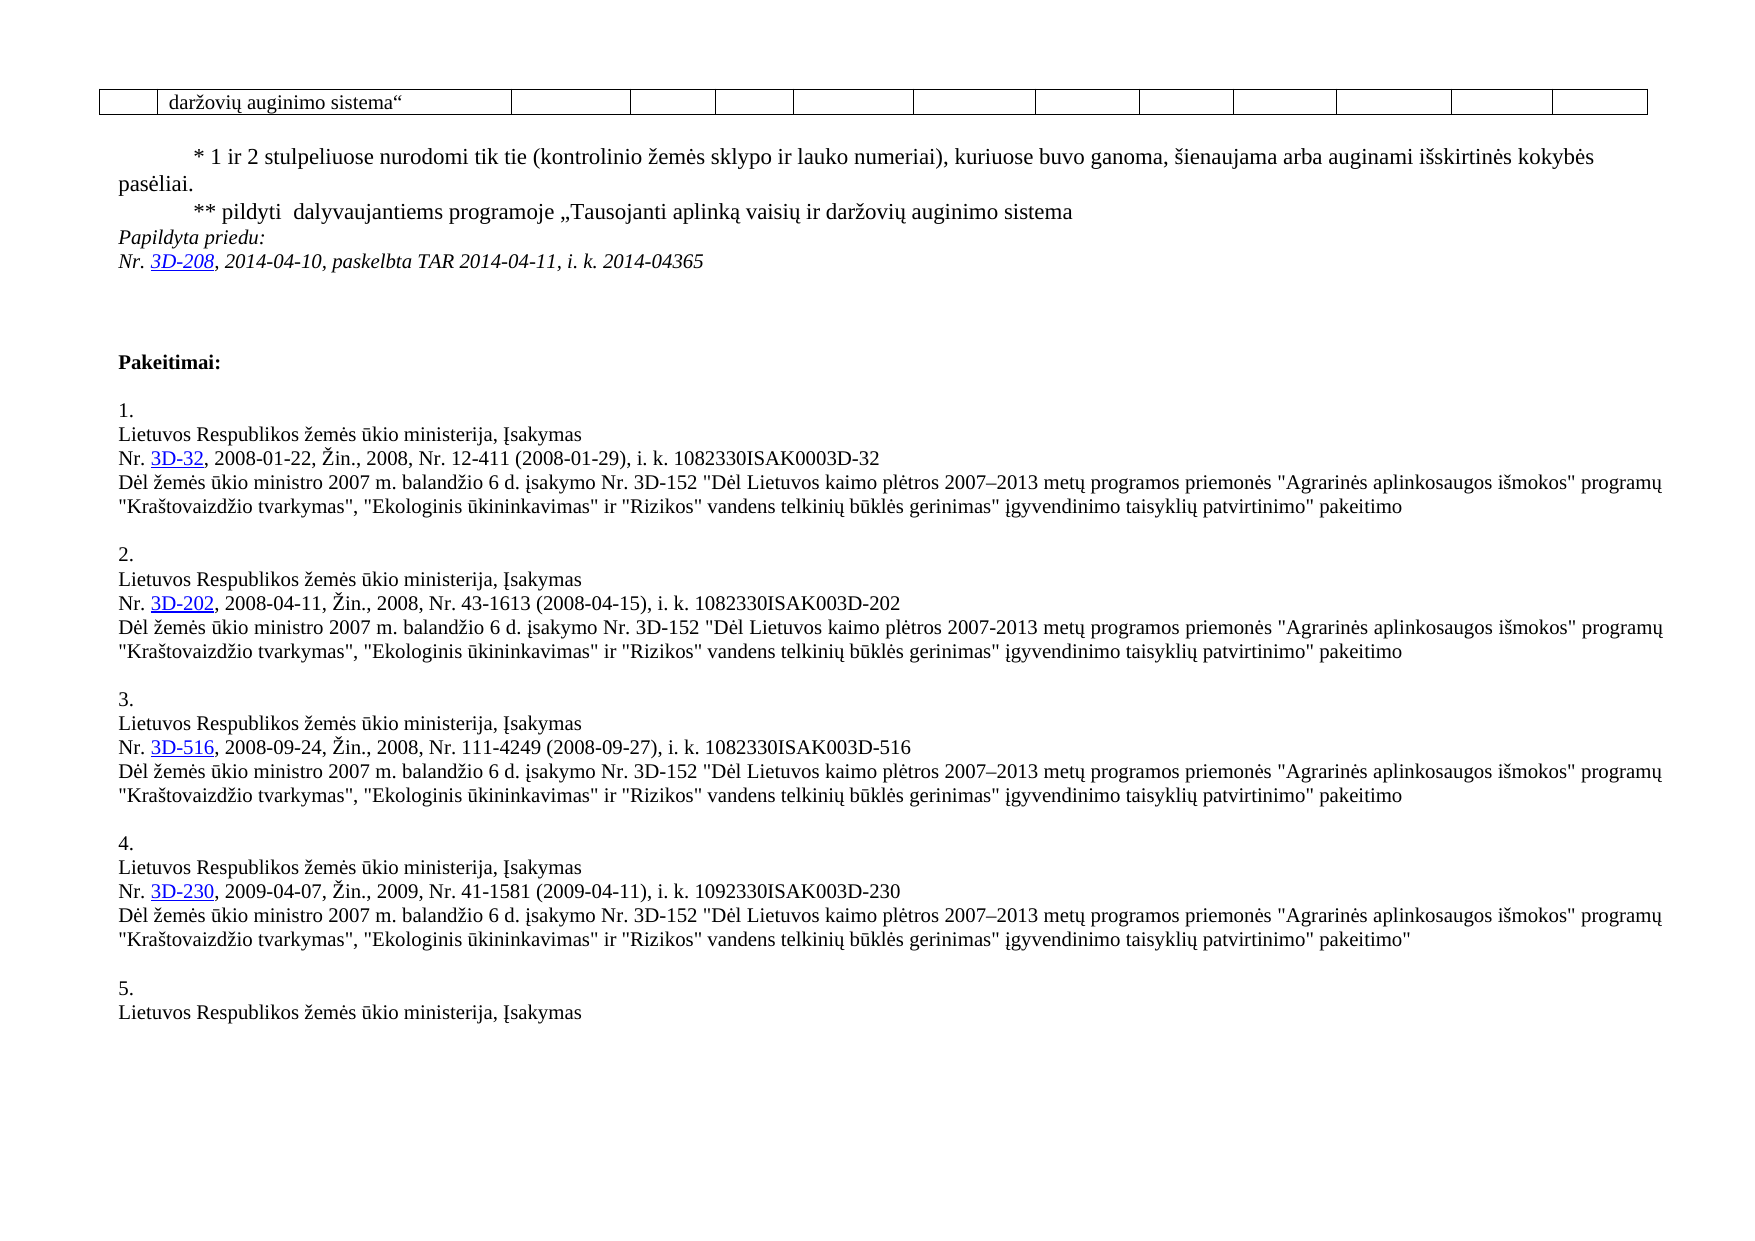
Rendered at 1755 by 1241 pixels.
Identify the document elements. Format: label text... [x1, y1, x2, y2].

text Papildyta priedu: [118, 225, 1665, 249]
text Nr. 3D-32, 2008-01-22, Žin., 2008, Nr. 12-411 (2008-01-29), i. k. 1082330ISAK0003D-32 [118, 446, 1665, 470]
table_cell [794, 90, 913, 114]
text * 1 ir 2 stulpeliuose nurodomi tik tie (kontrolinio žemės sklypo ir lauko numeriai), kuriuose buvo ganoma, šienaujama arba auginami išskirtinės kokybės pasėliai. [118, 143, 1665, 196]
text Lietuvos Respublikos žemės ūkio ministerija, Įsakymas [118, 855, 1665, 879]
table_cell [1452, 90, 1552, 114]
table_cell [631, 90, 715, 114]
text Nr. 3D-516, 2008-09-24, Žin., 2008, Nr. 111-4249 (2008-09-27), i. k. 1082330ISAK003D-516 [118, 735, 1665, 759]
text Lietuvos Respublikos žemės ūkio ministerija, Įsakymas [118, 999, 1665, 1024]
table_cell [512, 90, 630, 114]
table_cell [1140, 90, 1233, 114]
text Dėl žemės ūkio ministro 2007 m. balandžio 6 d. įsakymo Nr. 3D-152 "Dėl Lietuvos kaimo plėtros 2007–2013 metų programos priemonės "Agrarinės aplinkosaugos išmokos" programų "Kraštovaizdžio tvarkymas", "Ekologinis ūkininkavimas" ir "Rizikos" vandens telkinių būklės gerinimas" įgyvendinimo taisyklių patvirtinimo" pakeitimo [118, 759, 1665, 807]
text Pakeitimai: [118, 350, 1665, 374]
table_cell [1036, 90, 1139, 114]
table_cell [716, 90, 793, 114]
text ** pildyti dalyvaujantiems programoje „Tausojanti aplinką vaisių ir daržovių auginimo sistema [118, 196, 1665, 225]
text 5. [118, 976, 1665, 999]
text Nr. 3D-202, 2008-04-11, Žin., 2008, Nr. 43-1613 (2008-04-15), i. k. 1082330ISAK003D-202 [118, 591, 1665, 614]
text 2. [118, 542, 1665, 566]
text 4. [118, 831, 1665, 855]
table_cell [1337, 90, 1451, 114]
text Dėl žemės ūkio ministro 2007 m. balandžio 6 d. įsakymo Nr. 3D-152 "Dėl Lietuvos kaimo plėtros 2007–2013 metų programos priemonės "Agrarinės aplinkosaugos išmokos" programų "Kraštovaizdžio tvarkymas", "Ekologinis ūkininkavimas" ir "Rizikos" vandens telkinių būklės gerinimas" įgyvendinimo taisyklių patvirtinimo" pakeitimo" [118, 903, 1665, 951]
table_cell daržovių auginimo sistema“ [158, 90, 511, 114]
text Nr. 3D-208, 2014-04-10, paskelbta TAR 2014-04-11, i. k. 2014-04365 [118, 249, 1665, 273]
text Dėl žemės ūkio ministro 2007 m. balandžio 6 d. įsakymo Nr. 3D-152 "Dėl Lietuvos kaimo plėtros 2007-2013 metų programos priemonės "Agrarinės aplinkosaugos išmokos" programų "Kraštovaizdžio tvarkymas", "Ekologinis ūkininkavimas" ir "Rizikos" vandens telkinių būklės gerinimas" įgyvendinimo taisyklių patvirtinimo" pakeitimo [118, 614, 1665, 663]
table_cell [1234, 90, 1336, 114]
table_cell [100, 90, 157, 114]
text 1. [118, 398, 1665, 422]
text Nr. 3D-230, 2009-04-07, Žin., 2009, Nr. 41-1581 (2009-04-11), i. k. 1092330ISAK003D-230 [118, 879, 1665, 903]
text Lietuvos Respublikos žemės ūkio ministerija, Įsakymas [118, 711, 1665, 735]
text Lietuvos Respublikos žemės ūkio ministerija, Įsakymas [118, 422, 1665, 446]
text Lietuvos Respublikos žemės ūkio ministerija, Įsakymas [118, 566, 1665, 591]
text 3. [118, 687, 1665, 711]
text Dėl žemės ūkio ministro 2007 m. balandžio 6 d. įsakymo Nr. 3D-152 "Dėl Lietuvos kaimo plėtros 2007–2013 metų programos priemonės "Agrarinės aplinkosaugos išmokos" programų "Kraštovaizdžio tvarkymas", "Ekologinis ūkininkavimas" ir "Rizikos" vandens telkinių būklės gerinimas" įgyvendinimo taisyklių patvirtinimo" pakeitimo [118, 470, 1665, 518]
table_cell [1553, 90, 1647, 114]
table_cell [914, 90, 1035, 114]
